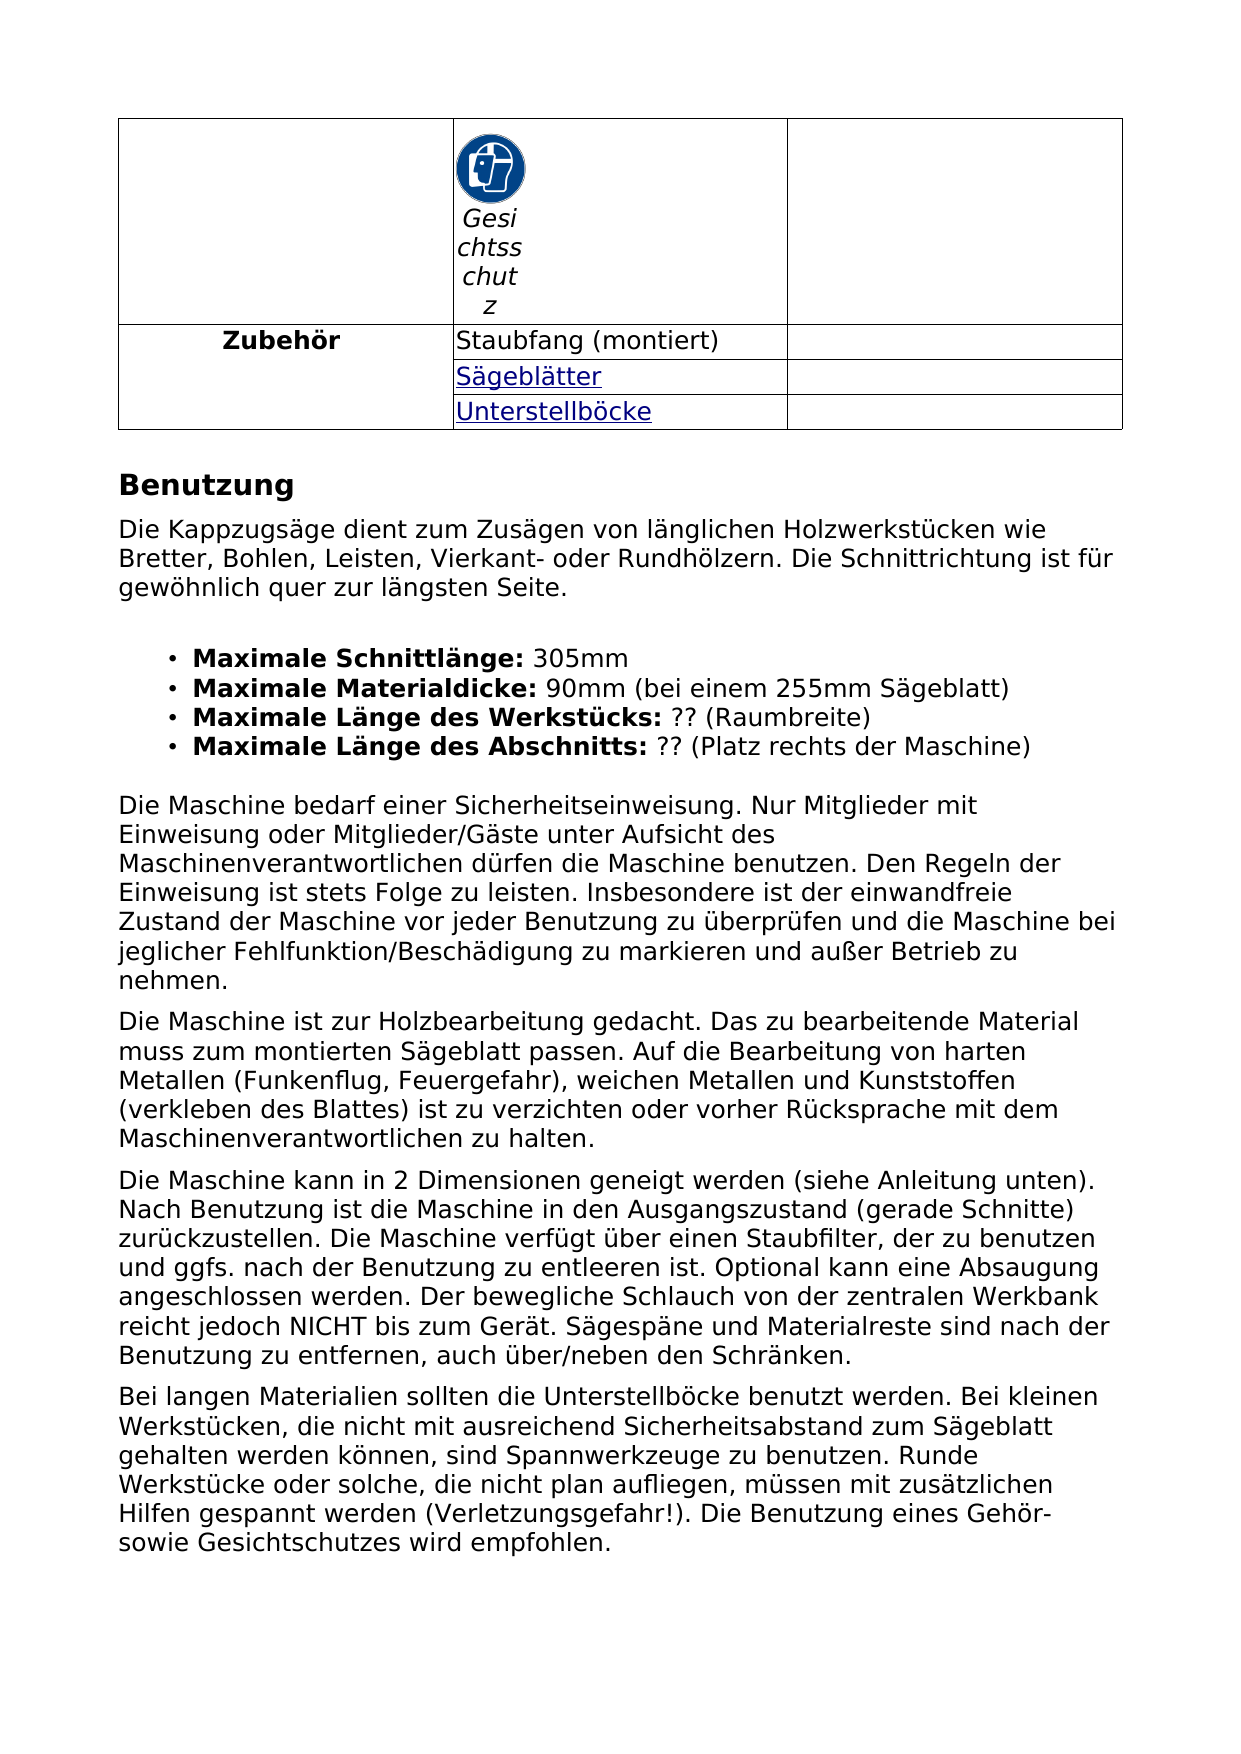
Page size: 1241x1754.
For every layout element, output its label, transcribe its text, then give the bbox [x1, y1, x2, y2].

list Maximale Länge des Werkstücks: ?? (Raumbreite) [177, 703, 1122, 732]
list Maximale Materialdicke: 90mm (bei einem 255mm Sägeblatt) [177, 674, 1122, 703]
table_cell Sägeblätter [454, 360, 787, 394]
table_cell [788, 395, 1122, 429]
table_cell Zubehör [119, 325, 453, 429]
table_cell [788, 119, 1122, 323]
list Maximale Länge des Abschnitts: ?? (Platz rechts der Maschine) [177, 732, 1122, 761]
table_cell Unterstellböcke [454, 395, 787, 429]
table_cell Staubfang (montiert) [454, 325, 787, 359]
picture [455, 133, 526, 204]
text Die Maschine bedarf einer Sicherheitseinweisung. Nur Mitglieder mit Einweisung oder Mitglieder/Gäste unter Aufsicht des Maschinenverantwortlichen dürfen die Maschine benutzen. Den Regeln der Einweisung ist stets Folge zu leisten. Insbesondere ist der einwandfreie Zustand der Maschine vor jeder Benutzung zu überprüfen und die Maschine bei jeglicher Fehlfunktion/Beschädigung zu markieren und außer Betrieb zu nehmen. [118, 791, 1122, 995]
list Maximale Schnittlänge: 305mm [177, 645, 1122, 674]
text Die Maschine kann in 2 Dimensionen geneigt werden (siehe Anleitung unten). Nach Benutzung ist die Maschine in den Ausgangszustand (gerade Schnitte) zurückzustellen. Die Maschine verfügt über einen Staubfilter, der zu benutzen und ggfs. nach der Benutzung zu entleeren ist. Optional kann eine Absaugung angeschlossen werden. Der bewegliche Schlauch von der zentralen Werkbank reicht jedoch NICHT bis zum Gerät. Sägespäne und Materialreste sind nach der Benutzung zu entfernen, auch über/neben den Schränken. [118, 1166, 1122, 1370]
table_cell [788, 360, 1122, 394]
text Bei langen Materialien sollten die Unterstellböcke benutzt werden. Bei kleinen Werkstücken, die nicht mit ausreichend Sicherheitsabstand zum Sägeblatt gehalten werden können, sind Spannwerkzeuge zu benutzen. Runde Werkstücke oder solche, die nicht plan aufliegen, müssen mit zusätzlichen Hilfen gespannt werden (Verletzungsgefahr!). Die Benutzung eines Gehör- sowie Gesichtschutzes wird empfohlen. [118, 1382, 1122, 1557]
table_cell [788, 325, 1122, 359]
table_cell [119, 119, 453, 323]
table_cell [454, 119, 787, 323]
text Die Kappzugsäge dient zum Zusägen von länglichen Holzwerkstücken wie Bretter, Bohlen, Leisten, Vierkant- oder Rundhölzern. Die Schnittrichtung ist für gewöhnlich quer zur längsten Seite. [118, 515, 1122, 603]
text Die Maschine ist zur Holzbearbeitung gedacht. Das zu bearbeitende Material muss zum montierten Sägeblatt passen. Auf die Bearbeitung von harten Metallen (Funkenflug, Feuergefahr), weichen Metallen und Kunststoffen (verkleben des Blattes) ist zu verzichten oder vorher Rücksprache mit dem Maschinenverantwortlichen zu halten. [118, 1007, 1122, 1153]
subtitle Benutzung [118, 469, 1122, 503]
